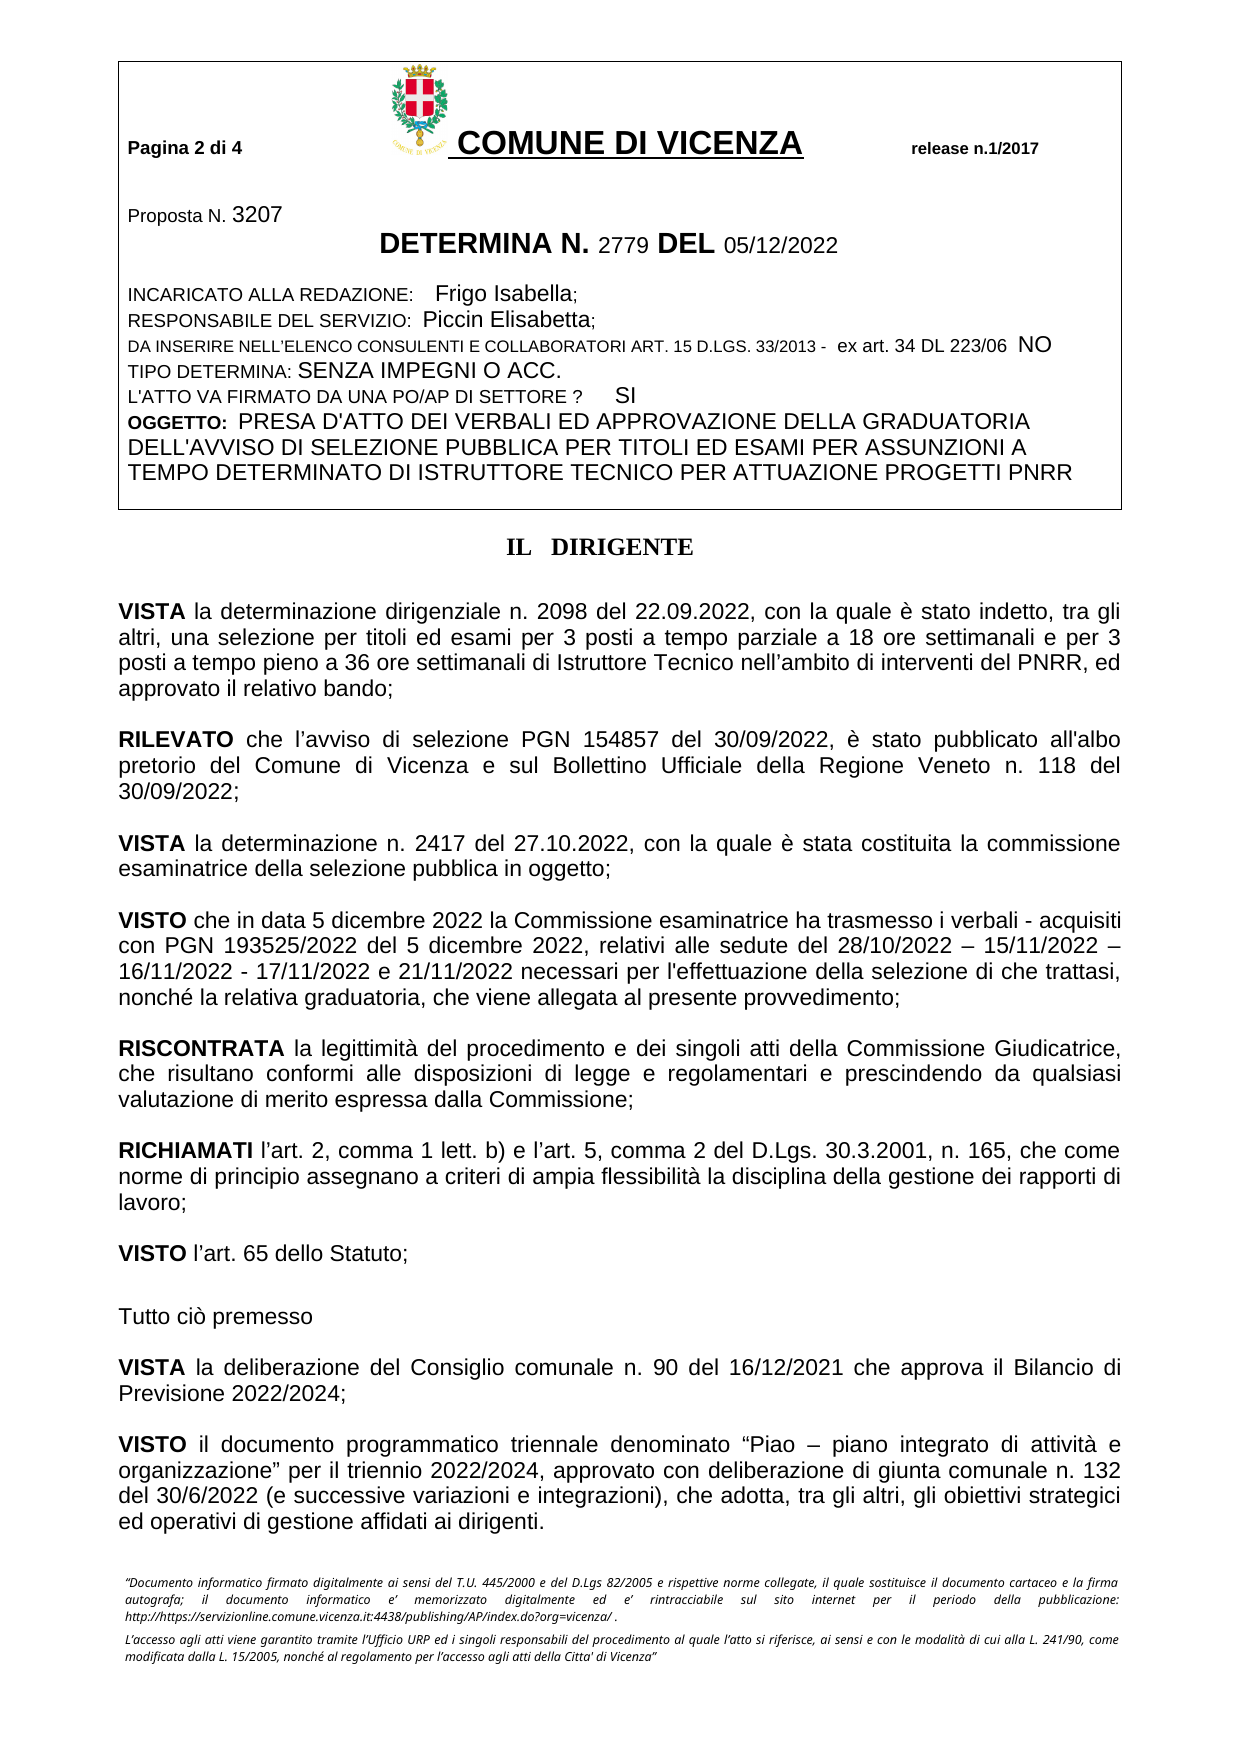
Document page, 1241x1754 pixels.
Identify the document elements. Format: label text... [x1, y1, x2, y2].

text VISTA la determinazione n. 2417 del 27.10.2022, con la quale è stata costituita la commissione esaminatrice della selezione pubblica in oggetto; [118, 830, 1122, 882]
text VISTO che in data 5 dicembre 2022 la Commissione esaminatrice ha trasmesso i verbali - acquisiti con PGN 193525/2022 del 5 dicembre 2022, relativi alle sedute del 28/10/2022 – 15/11/2022 – 16/11/2022 - 17/11/2022 e 21/11/2022 necessari per l'effettuazione della selezione di che trattasi, nonché la relativa graduatoria, che viene allegata al presente provvedimento; [118, 907, 1122, 1010]
text VISTO l’art. 65 dello Statuto; [118, 1240, 1122, 1266]
text RILEVATO che l’avviso di selezione PGN 154857 del 30/09/2022, è stato pubblicato all'albo pretorio del Comune di Vicenza e sul Bollettino Ufficiale della Regione Veneto n. 118 del 30/09/2022; [118, 727, 1122, 805]
picture [391, 64, 448, 155]
text Tutto ciò premesso [118, 1292, 1122, 1329]
text VISTO il documento programmatico triennale denominato “Piao – piano integrato di attività e organizzazione” per il triennio 2022/2024, approvato con deliberazione di giunta comunale n. 132 del 30/6/2022 (e successive variazioni e integrazioni), che adotta, tra gli altri, gli obiettivi strategici ed operativi di gestione affidati ai dirigenti. [118, 1432, 1122, 1534]
text RISCONTRATA la legittimità del procedimento e dei singoli atti della Commissione Giudicatrice, che risultano conformi alle disposizioni di legge e regolamentari e prescindendo da qualsiasi valutazione di merito espressa dalla Commissione; [118, 1035, 1122, 1112]
text IL DIRIGENTE [118, 524, 1122, 561]
text VISTA la deliberazione del Consiglio comunale n. 90 del 16/12/2021 che approva il Bilancio di Previsione 2022/2024; [118, 1355, 1122, 1406]
text VISTA la determinazione dirigenziale n. 2098 del 22.09.2022, con la quale è stato indetto, tra gli altri, una selezione per titoli ed esami per 3 posti a tempo parziale a 18 ore settimanali e per 3 posti a tempo pieno a 36 ore settimanali di Istruttore Tecnico nell’ambito di interventi del PNRR, ed approvato il relativo bando; [118, 599, 1122, 701]
text RICHIAMATI l’art. 2, comma 1 lett. b) e l’art. 5, comma 2 del D.Lgs. 30.3.2001, n. 165, che come norme di principio assegnano a criteri di ampia flessibilità la disciplina della gestione dei rapporti di lavoro; [118, 1138, 1122, 1215]
